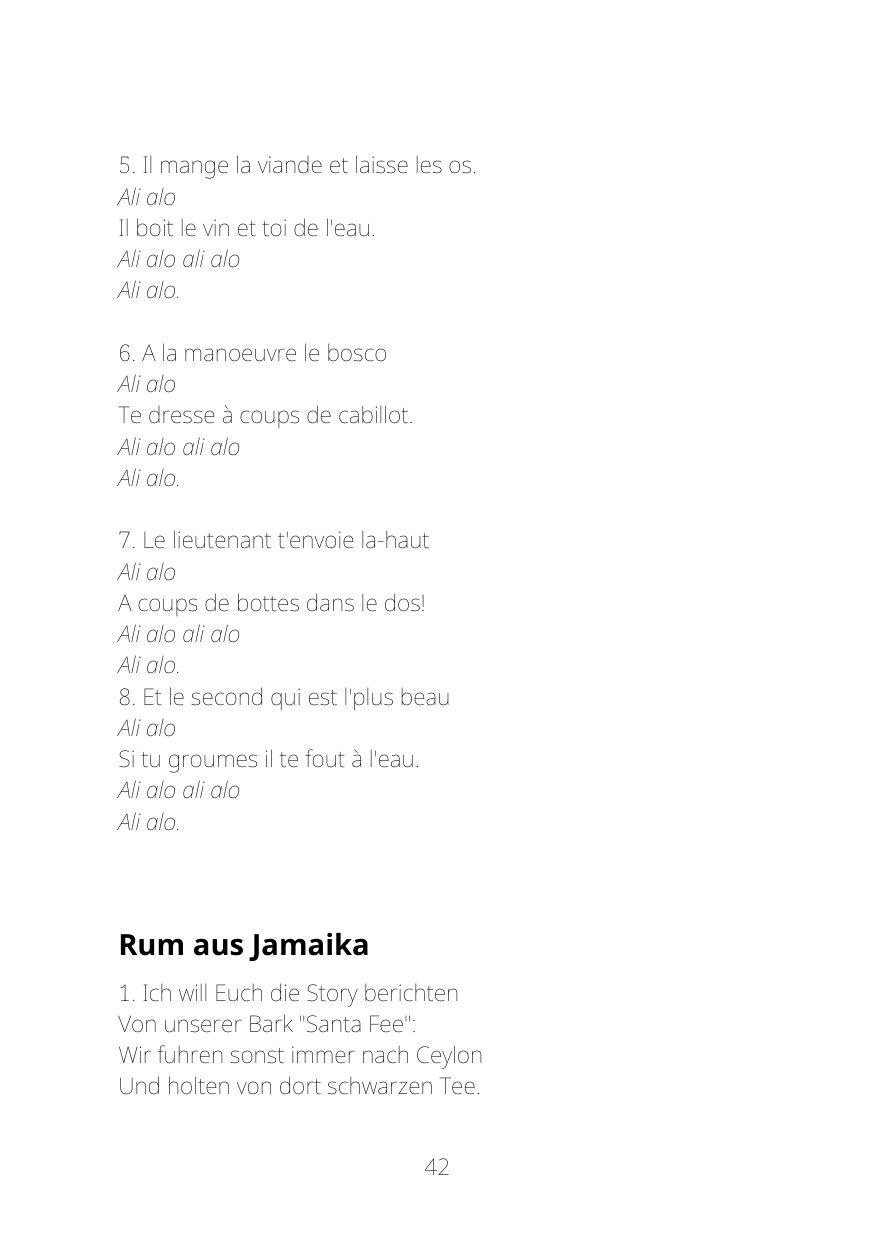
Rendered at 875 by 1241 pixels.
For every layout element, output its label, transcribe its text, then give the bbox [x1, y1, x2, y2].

subtitle Rum aus Jamaika [118, 924, 756, 964]
text 1. Ich will Euch die Story berichten Von unserer Bark "Santa Fee": Wir fuhren sonst immer nach Ceylon Und holten von dort schwarzen Tee. [118, 977, 756, 1102]
text 8. Et le second qui est l'plus beau Ali alo Si tu groumes il te fout à l'eau. Ali alo ali alo Ali alo. [118, 681, 756, 837]
text 6. A la manoeuvre le bosco Ali alo Te dresse à coups de cabillot. Ali alo ali alo Ali alo. [118, 337, 756, 493]
text 5. Il mange la viande et laisse les os. Ali alo Il boit le vin et toi de l'eau. Ali alo ali alo Ali alo. [118, 149, 756, 306]
text 7. Le lieutenant t'envoie la-haut Ali alo A coups de bottes dans le dos! Ali alo ali alo Ali alo. [118, 524, 756, 681]
